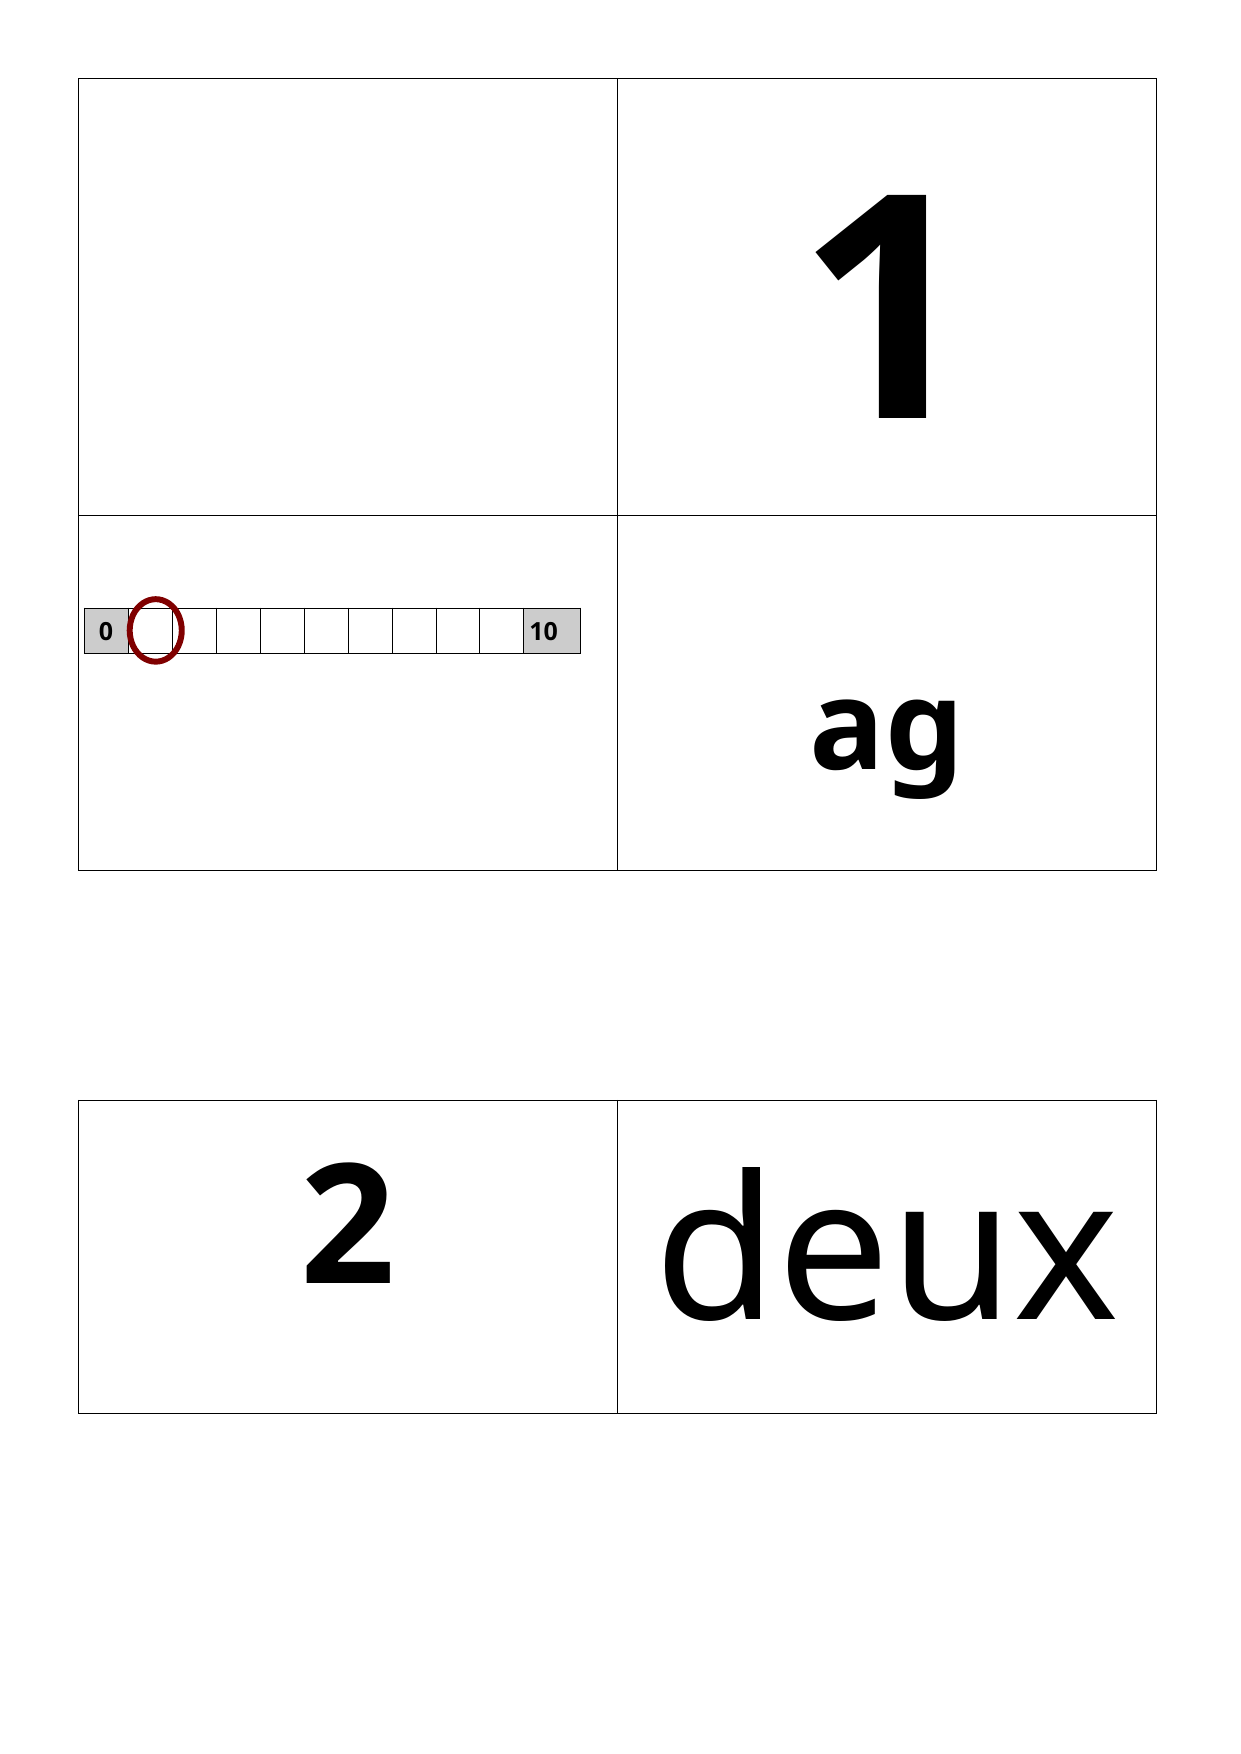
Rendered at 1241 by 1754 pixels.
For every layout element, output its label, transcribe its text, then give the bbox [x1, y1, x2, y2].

table_header [217, 609, 260, 653]
table_header [393, 609, 436, 653]
table_header 2 [79, 1101, 617, 1412]
table_header [305, 609, 348, 653]
table_cell ag [618, 516, 1156, 870]
table_header [133, 609, 172, 653]
table_header [349, 609, 392, 653]
table_cell [79, 79, 617, 515]
table_cell 1 [618, 79, 1156, 515]
table_header [437, 609, 479, 653]
table_header [173, 614, 178, 647]
table_header 10 [524, 609, 580, 653]
table_header [179, 609, 216, 653]
table_header 0 [85, 609, 128, 653]
table_header [480, 609, 523, 653]
table_cell [79, 516, 617, 870]
table_header [261, 609, 304, 653]
table_header deux [618, 1101, 1156, 1412]
